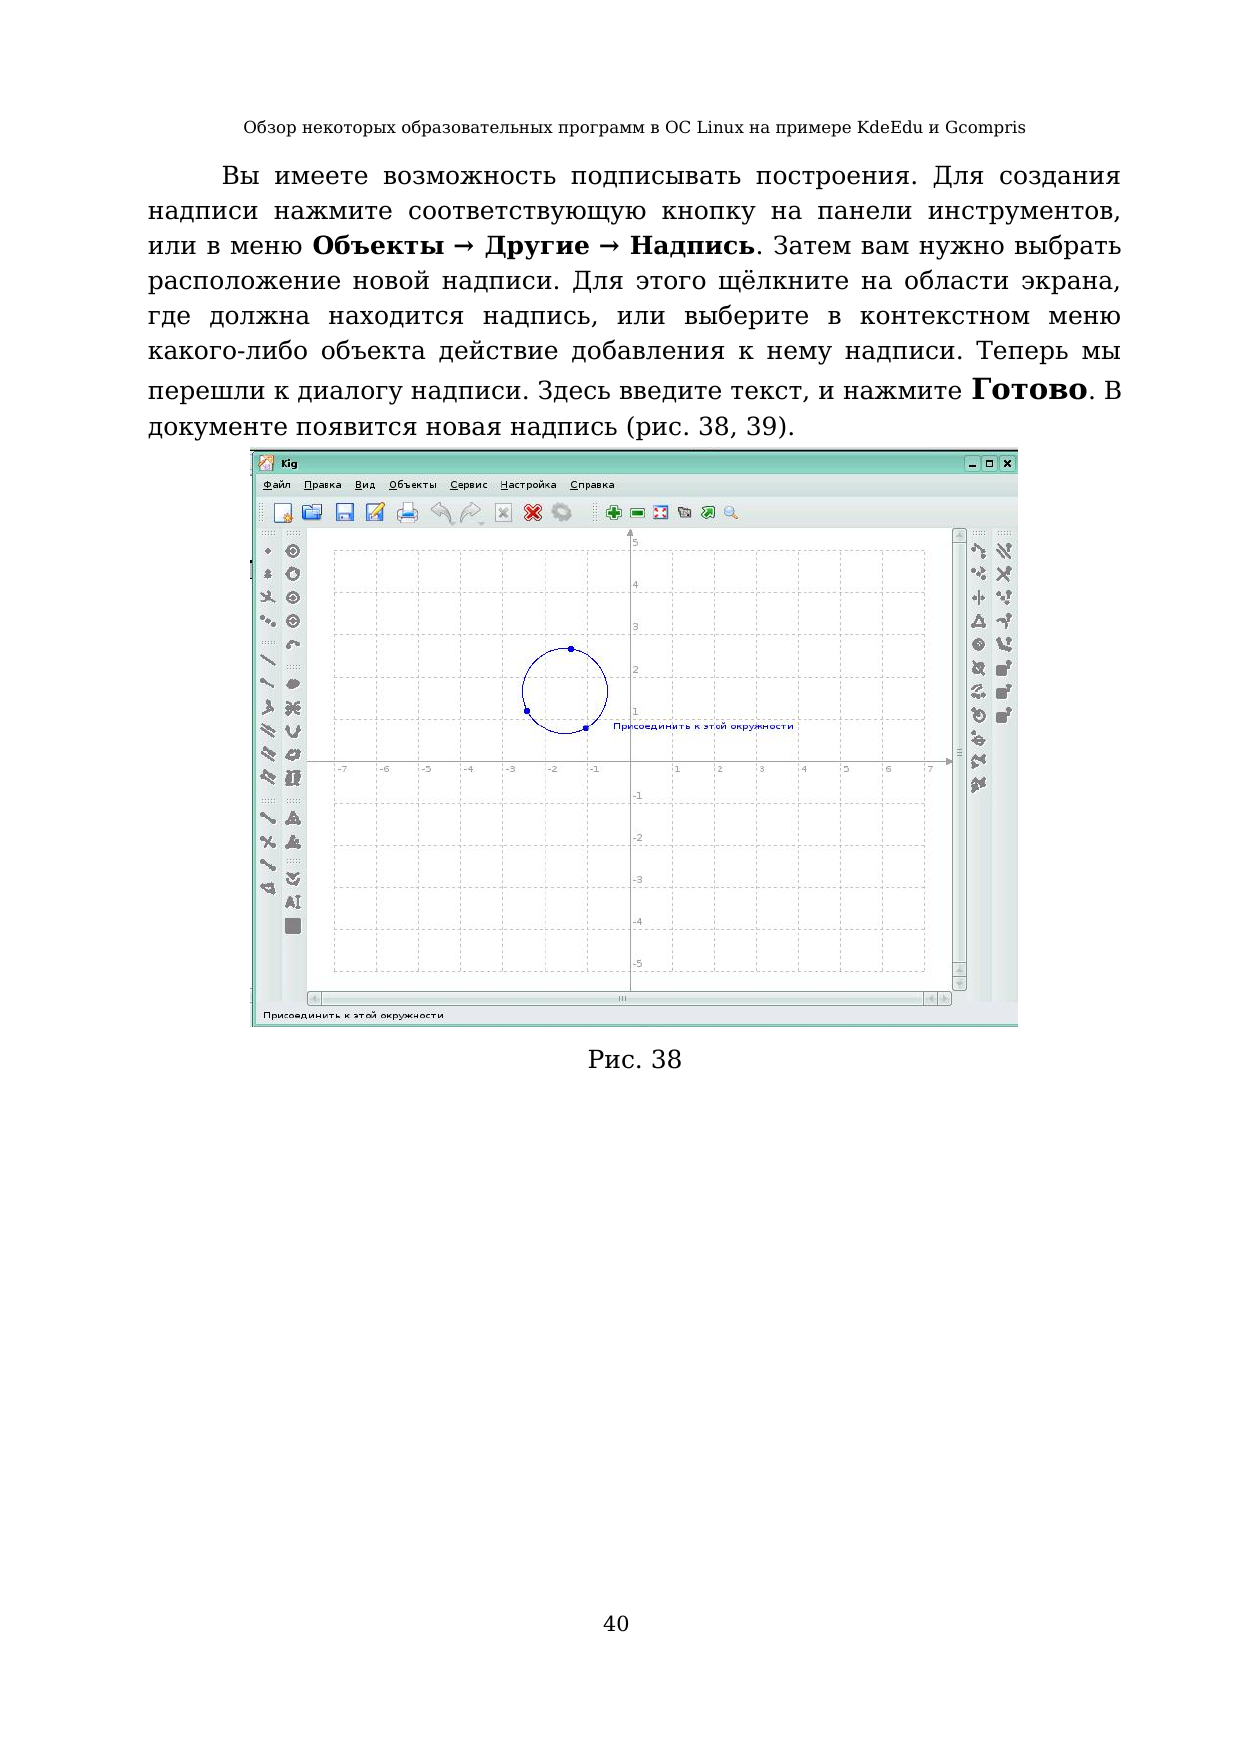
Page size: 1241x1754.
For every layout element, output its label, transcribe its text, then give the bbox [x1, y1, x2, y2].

text Рис. 38 [148, 1045, 1122, 1074]
picture [250, 447, 1018, 1027]
text Вы имеете возможность подписывать построения. Для создания надписи нажмите соответствующую кнопку на панели инструментов, или в меню Объекты → Другие → Надпись. Затем вам нужно выбрать расположение новой надписи. Для этого щёлкните на области экрана, где должна находится надпись, или выберите в контекстном меню какого-либо объекта действие добавления к нему надписи. Теперь мы перешли к диалогу надписи. Здесь введите текст, и нажмите Готово. В документе появится новая надпись (рис. 38, 39). [148, 161, 1122, 442]
